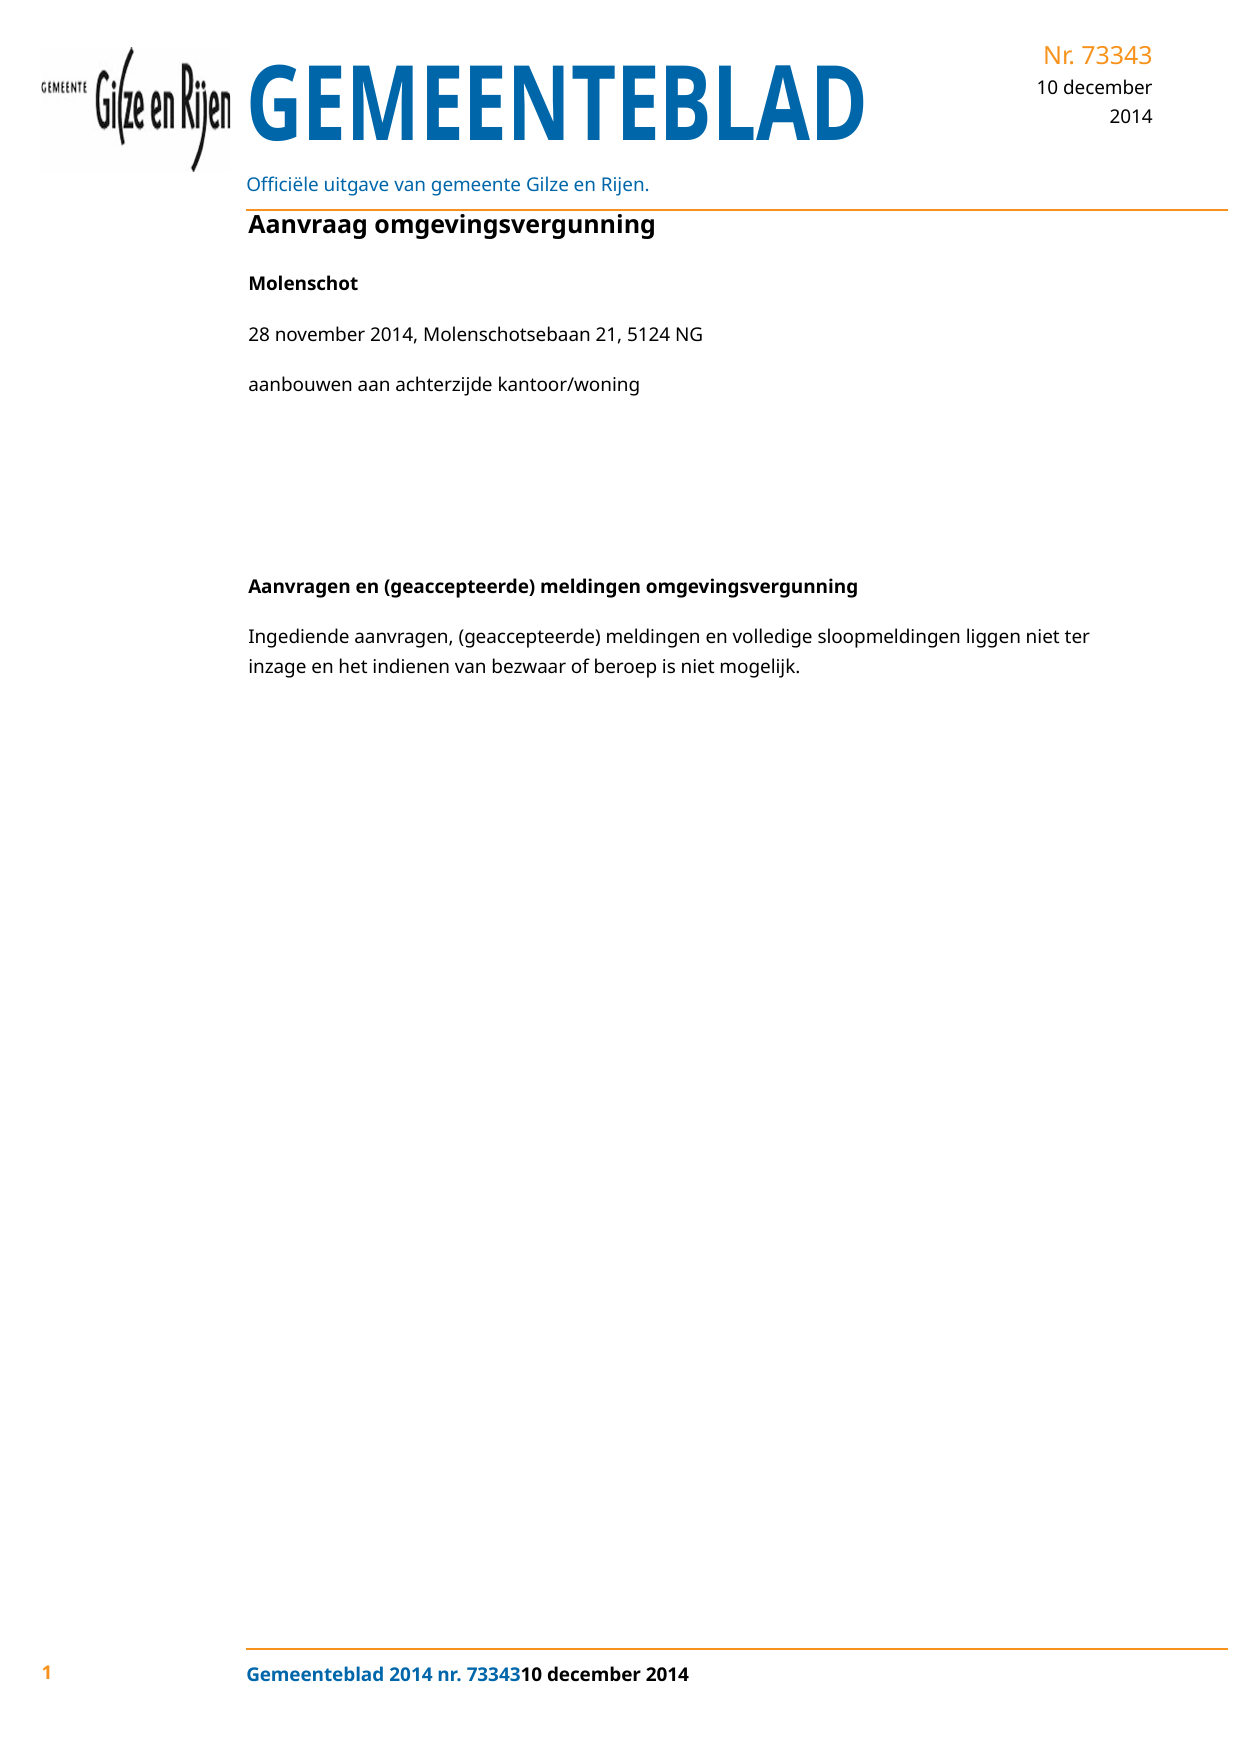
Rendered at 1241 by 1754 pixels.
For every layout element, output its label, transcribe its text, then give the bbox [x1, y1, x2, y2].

text 28 november 2014, Molenschotsebaan 21, 5124 NG [248, 321, 1152, 346]
text Aanvragen en (geaccepteerde) meldingen omgevingsvergunning [248, 573, 1152, 598]
text Molenschot [248, 270, 1152, 296]
text Aanvraag omgevingsvergunning [248, 211, 1152, 241]
text aanbouwen aan achterzijde kantoor/woning [248, 371, 1152, 397]
text Ingediende aanvragen, (geaccepteerde) meldingen en volledige sloopmeldingen liggen niet ter inzage en het indienen van bezwaar of beroep is niet mogelijk. [248, 623, 1152, 678]
picture [41, 47, 231, 172]
